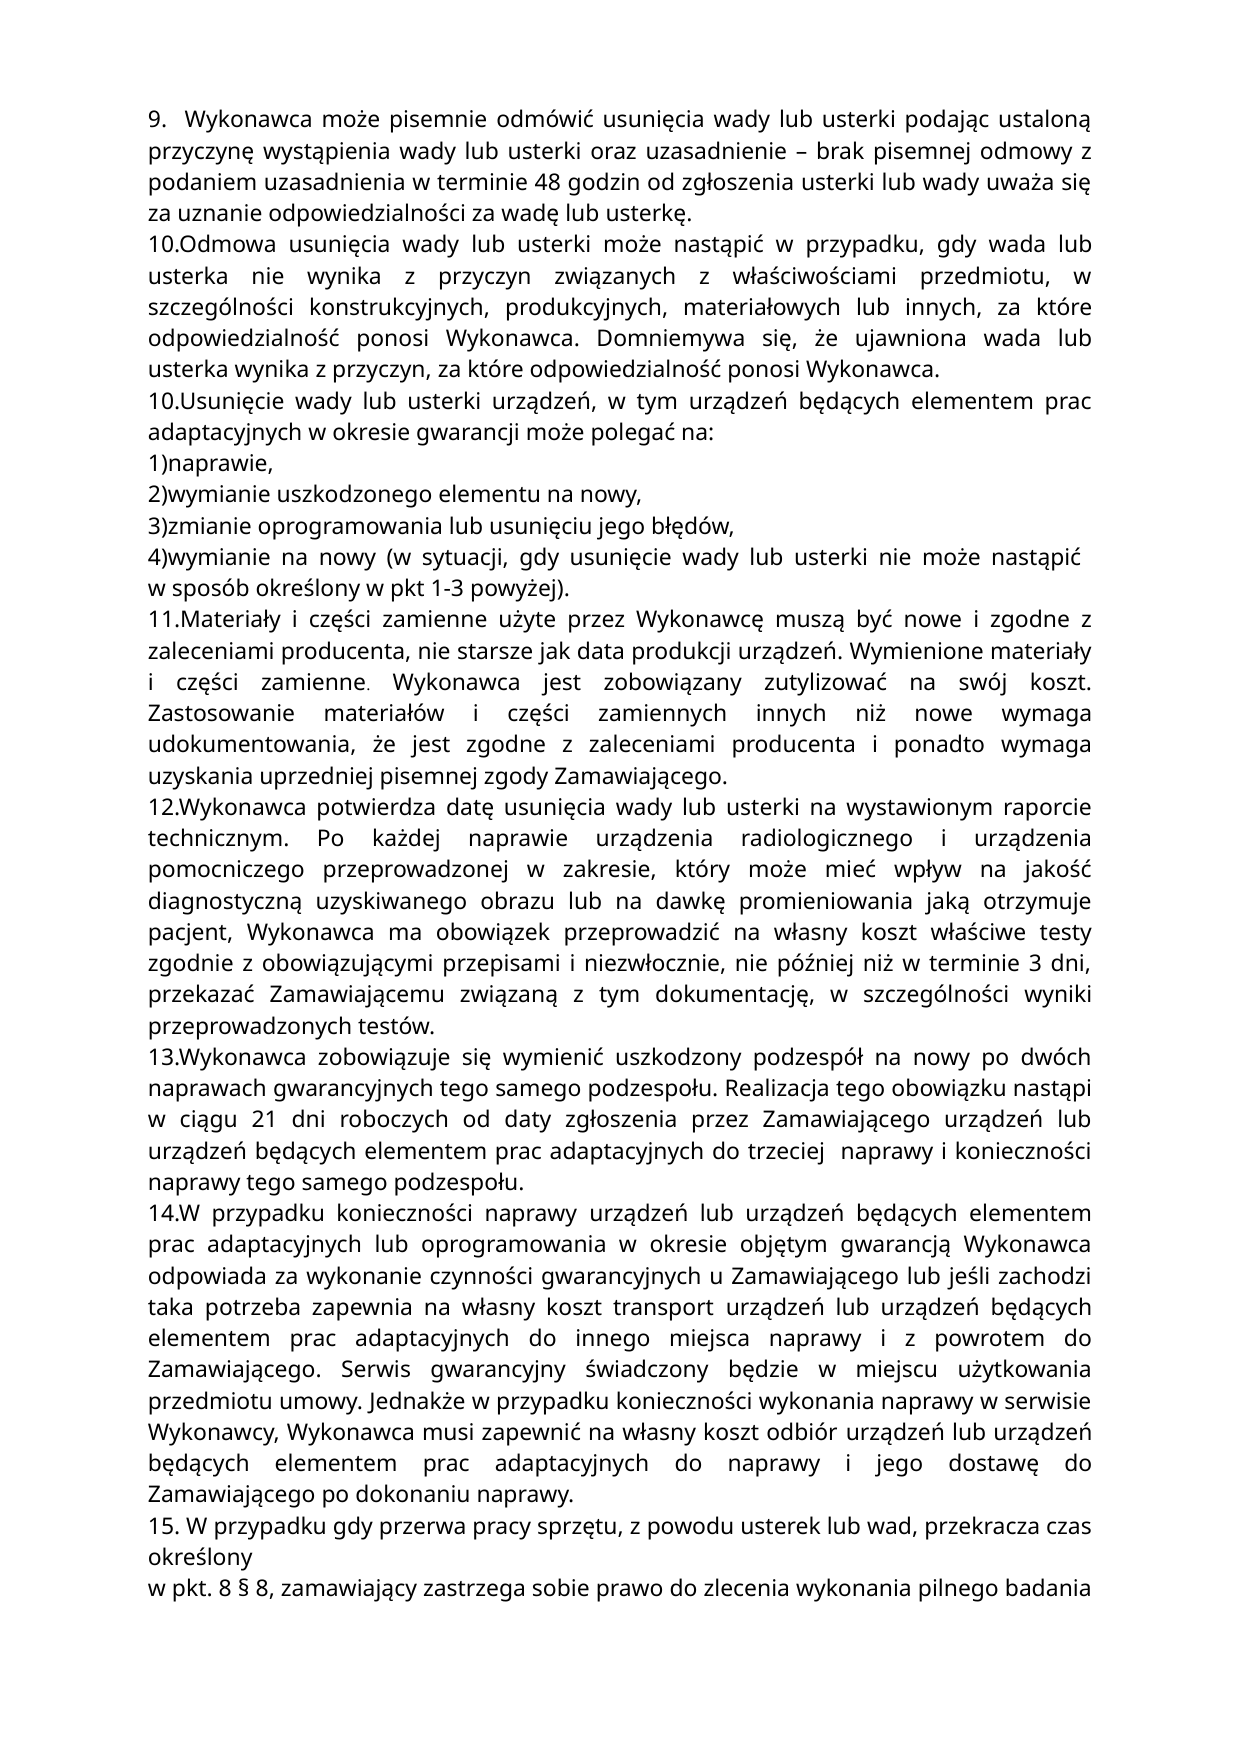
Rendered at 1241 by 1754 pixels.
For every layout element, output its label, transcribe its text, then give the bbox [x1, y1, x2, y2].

list 12.Wykonawca potwierdza datę usunięcia wady lub usterki na wystawionym raporcie technicznym. Po każdej naprawie urządzenia radiologicznego i urządzenia pomocniczego przeprowadzonej w zakresie, który może mieć wpływ na jakość diagnostyczną uzyskiwanego obrazu lub na dawkę promieniowania jaką otrzymuje pacjent, Wykonawca ma obowiązek przeprowadzić na własny koszt właściwe testy zgodnie z obowiązującymi przepisami i niezwłocznie, nie później niż w terminie 3 dni, przekazać Zamawiającemu związaną z tym dokumentację, w szczególności wyniki przeprowadzonych testów. [148, 791, 1093, 1041]
list 15. W przypadku gdy przerwa pracy sprzętu, z powodu usterek lub wad, przekracza czas określony w pkt. 8 § 8, zamawiający zastrzega sobie prawo do zlecenia wykonania pilnego badania [148, 1510, 1093, 1603]
list 14.W przypadku konieczności naprawy urządzeń lub urządzeń będących elementem prac adaptacyjnych lub oprogramowania w okresie objętym gwarancją Wykonawca odpowiada za wykonanie czynności gwarancyjnych u Zamawiającego lub jeśli zachodzi taka potrzeba zapewnia na własny koszt transport urządzeń lub urządzeń będących elementem prac adaptacyjnych do innego miejsca naprawy i z powrotem do Zamawiającego. Serwis gwarancyjny świadczony będzie w miejscu użytkowania przedmiotu umowy. Jednakże w przypadku konieczności wykonania naprawy w serwisie Wykonawcy, Wykonawca musi zapewnić na własny koszt odbiór urządzeń lub urządzeń będących elementem prac adaptacyjnych do naprawy i jego dostawę do Zamawiającego po dokonaniu naprawy. [148, 1197, 1093, 1510]
list 1)naprawie, [148, 447, 1093, 478]
list 9. Wykonawca może pisemnie odmówić usunięcia wady lub usterki podając ustaloną przyczynę wystąpienia wady lub usterki oraz uzasadnienie – brak pisemnej odmowy z podaniem uzasadnienia w terminie 48 godzin od zgłoszenia usterki lub wady uważa się za uznanie odpowiedzialności za wadę lub usterkę. [148, 103, 1093, 228]
list 10.Usunięcie wady lub usterki urządzeń, w tym urządzeń będących elementem prac adaptacyjnych w okresie gwarancji może polegać na: [148, 385, 1093, 447]
text 11.Materiały i części zamienne użyte przez Wykonawcę muszą być nowe i zgodne z zaleceniami producenta, nie starsze jak data produkcji urządzeń. Wymienione materiały i części zamienne. Wykonawca jest zobowiązany zutylizować na swój koszt. Zastosowanie materiałów i części zamiennych innych niż nowe wymaga udokumentowania, że jest zgodne z zaleceniami producenta i ponadto wymaga uzyskania uprzedniej pisemnej zgody Zamawiającego. [148, 603, 1093, 791]
list 4)wymianie na nowy (w sytuacji, gdy usunięcie wady lub usterki nie może nastąpić w sposób określony w pkt 1-3 powyżej). [148, 541, 1093, 603]
list 10.Odmowa usunięcia wady lub usterki może nastąpić w przypadku, gdy wada lub usterka nie wynika z przyczyn związanych z właściwościami przedmiotu, w szczególności konstrukcyjnych, produkcyjnych, materiałowych lub innych, za które odpowiedzialność ponosi Wykonawca. Domniemywa się, że ujawniona wada lub usterka wynika z przyczyn, za które odpowiedzialność ponosi Wykonawca. [148, 228, 1093, 385]
list 13.Wykonawca zobowiązuje się wymienić uszkodzony podzespół na nowy po dwóch naprawach gwarancyjnych tego samego podzespołu. Realizacja tego obowiązku nastąpi w ciągu 21 dni roboczych od daty zgłoszenia przez Zamawiającego urządzeń lub urządzeń będących elementem prac adaptacyjnych do trzeciej naprawy i konieczności naprawy tego samego podzespołu. [148, 1041, 1093, 1197]
list 3)zmianie oprogramowania lub usunięciu jego błędów, [148, 510, 1093, 541]
list 2)wymianie uszkodzonego elementu na nowy, [148, 478, 1093, 510]
